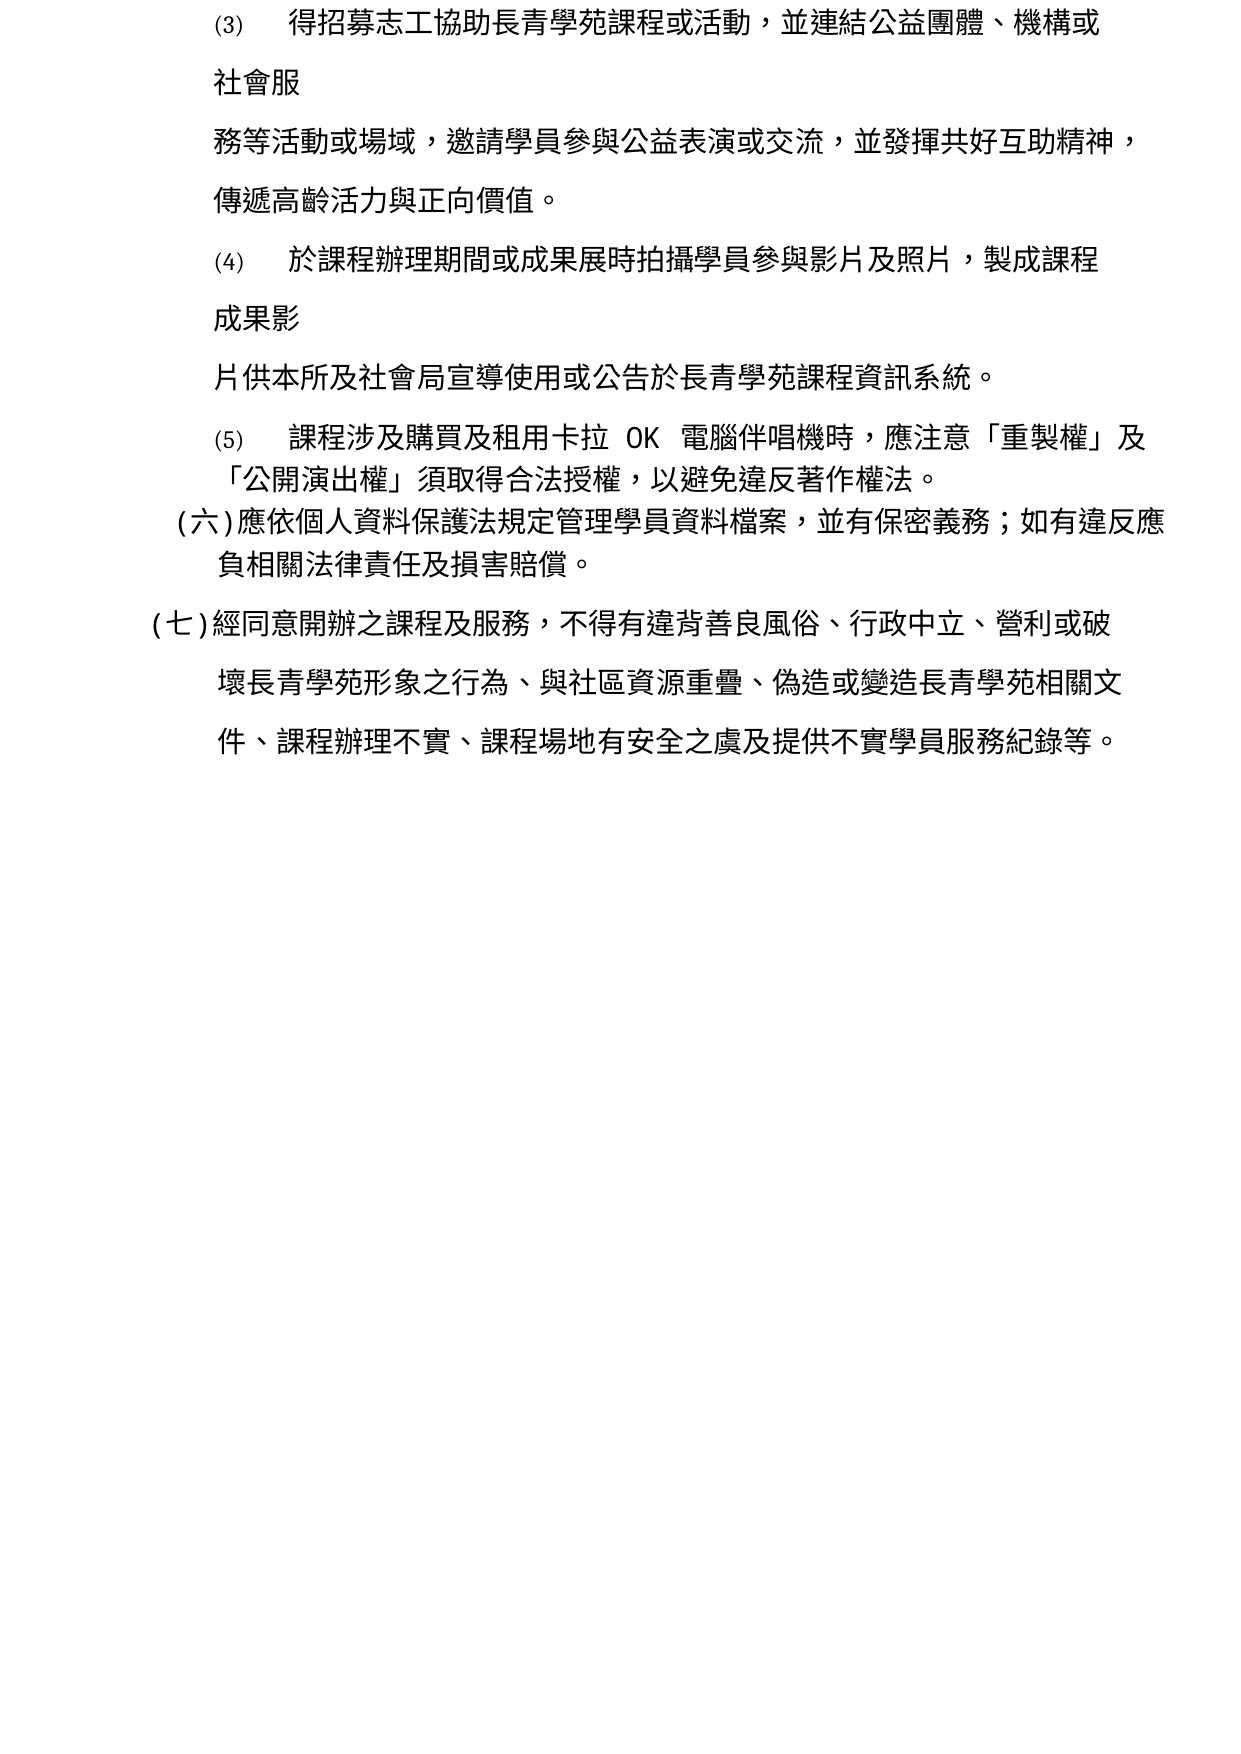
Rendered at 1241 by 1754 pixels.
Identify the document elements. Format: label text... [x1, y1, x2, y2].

list 得招募志工協助長青學苑課程或活動，並連結公益團體、機構或社會服 [213, 0, 1123, 101]
text 負相關法律責任及損害賠償。 [148, 541, 1130, 584]
text 「公開演出權」須取得合法授權，以避免違反著作權法。 [213, 457, 1240, 499]
list 於課程辦理期間或成果展時拍攝學員參與影片及照片，製成課程成果影 [213, 237, 1123, 338]
text 件、課程辦理不實、課程場地有安全之虞及提供不實學員服務紀錄等。 [148, 719, 1130, 761]
text (七)經同意開辦之課程及服務，不得有違背善良風俗、行政中立、營利或破 [148, 601, 1130, 643]
text 壞長青學苑形象之行為、與社區資源重疊、偽造或變造長青學苑相關文 [148, 660, 1130, 702]
text 片供本所及社會局宣導使用或公告於長青學苑課程資訊系統。 [213, 355, 1123, 397]
text (六)應依個人資料保護法規定管理學員資料檔案，並有保密義務；如有違反應 [0, 499, 1240, 541]
list 課程涉及購買及租用卡拉 OK 電腦伴唱機時，應注意「重製權」及 [213, 414, 1240, 457]
text 務等活動或場域，邀請學員參與公益表演或交流，並發揮共好互助精神，傳遞高齡活力與正向價值。 [213, 118, 1123, 220]
